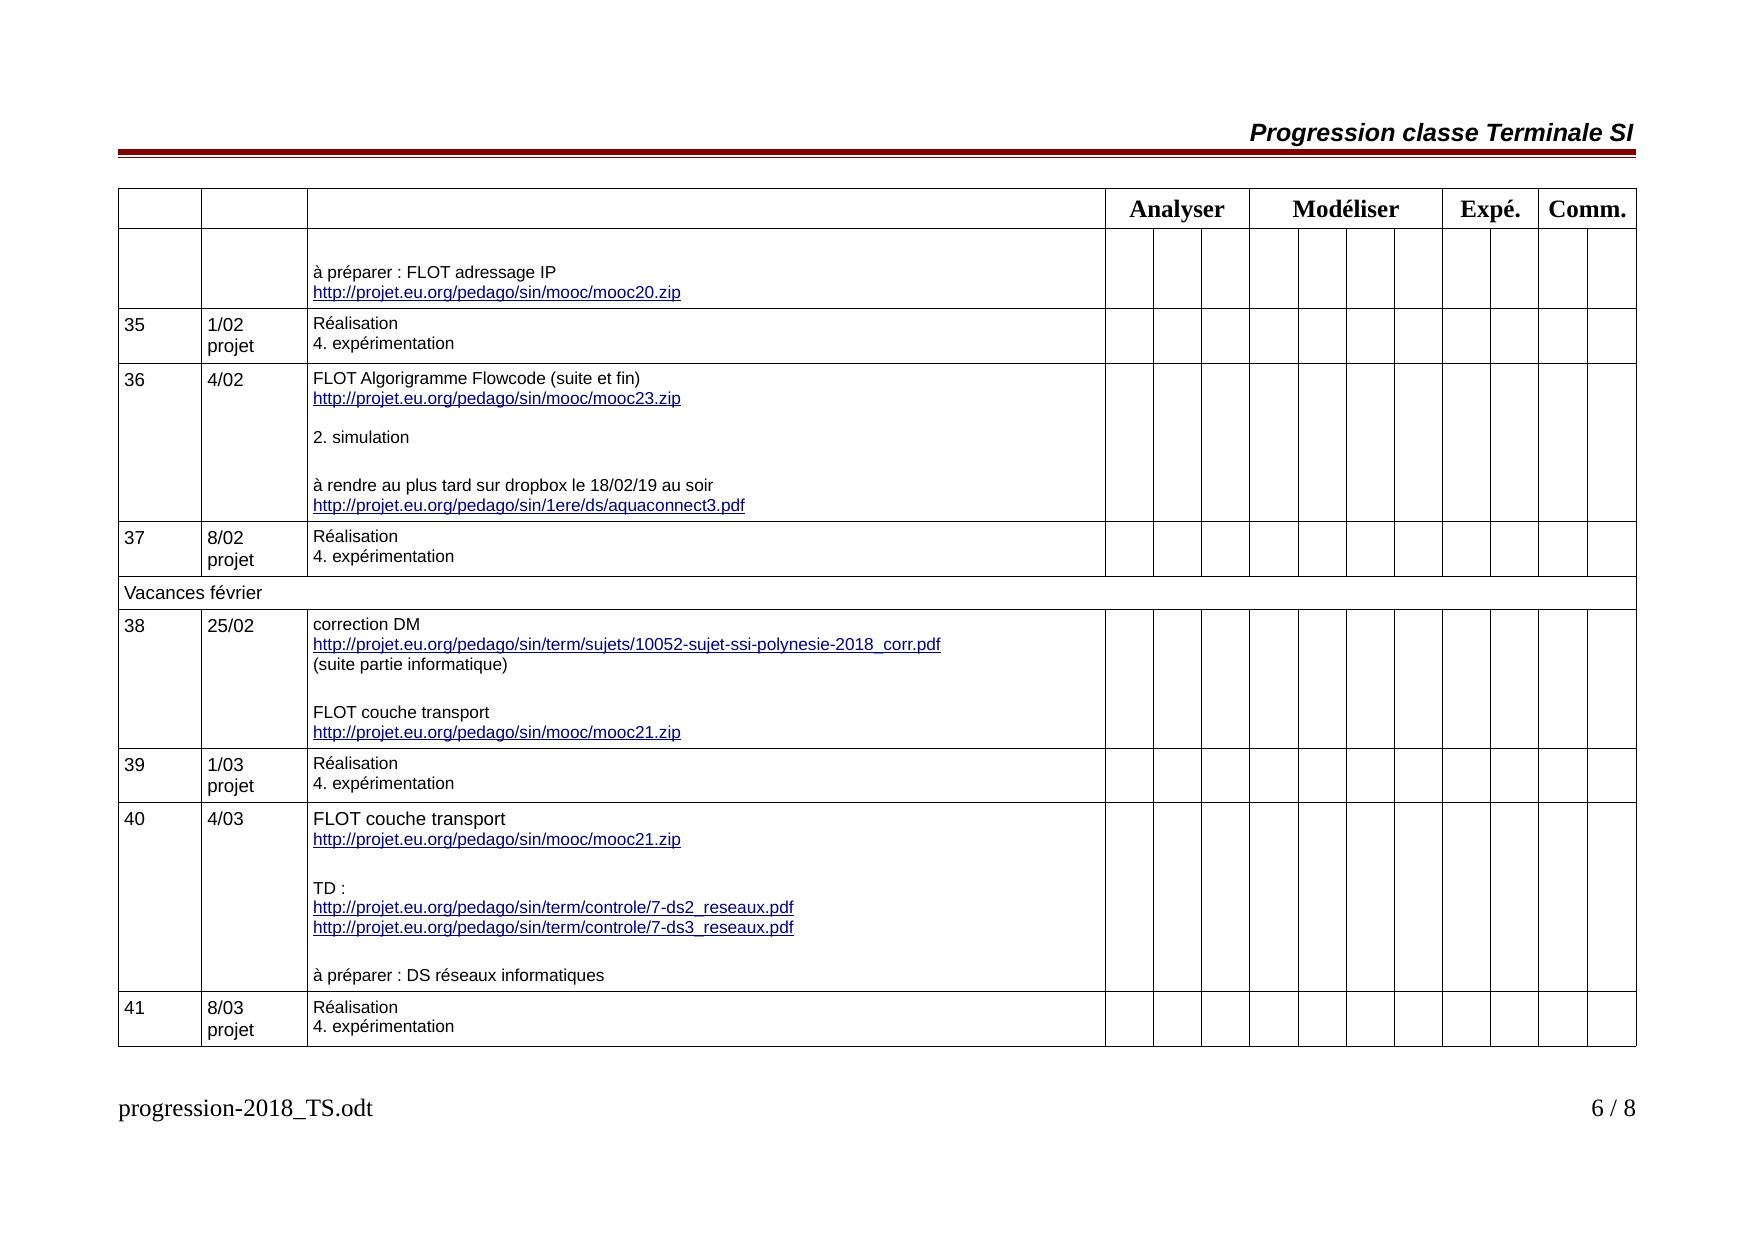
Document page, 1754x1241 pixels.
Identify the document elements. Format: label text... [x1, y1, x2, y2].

table_cell [1588, 229, 1636, 308]
table_cell [1202, 803, 1249, 991]
table_cell [1154, 803, 1201, 991]
table_cell [1395, 803, 1442, 991]
table_cell [1588, 364, 1636, 521]
table_cell 35 [119, 309, 201, 362]
table_cell [1106, 229, 1153, 308]
table_cell [1250, 309, 1298, 362]
table_cell [1106, 610, 1153, 747]
table_cell [1202, 309, 1249, 362]
table_cell à préparer : FLOT adressage IP http://projet.eu.org/pedago/sin/mooc/mooc20.zip [308, 229, 1105, 308]
table_cell 8/02 projet [202, 522, 307, 576]
table_cell [1202, 992, 1249, 1046]
table_cell [202, 229, 307, 308]
table_cell Réalisation 4. expérimentation [308, 522, 1105, 576]
table_cell [119, 229, 201, 308]
table_cell [1347, 749, 1394, 802]
table_cell [1443, 229, 1490, 308]
table_cell [1491, 309, 1538, 362]
table_cell [1395, 364, 1442, 521]
table_cell [1202, 610, 1249, 747]
table_cell [1347, 364, 1394, 521]
table_cell [1154, 749, 1201, 802]
table_cell [1395, 749, 1442, 802]
table_cell [1250, 364, 1298, 521]
table_cell 4/02 [202, 364, 307, 521]
table_cell [1202, 522, 1249, 576]
table_cell [1539, 229, 1587, 308]
table_cell [1539, 610, 1587, 747]
table_cell [1299, 803, 1346, 991]
table_cell Réalisation 4. expérimentation [308, 309, 1105, 362]
table_cell [1250, 992, 1298, 1046]
table_cell [1491, 749, 1538, 802]
table_cell 39 [119, 749, 201, 802]
table_cell [1106, 364, 1153, 521]
table_cell [1491, 610, 1538, 747]
table_cell [1539, 992, 1587, 1046]
table_cell [1539, 522, 1587, 576]
table_cell [1443, 992, 1490, 1046]
table_cell [1106, 992, 1153, 1046]
table_cell 4/03 [202, 803, 307, 991]
table_cell [1154, 610, 1201, 747]
table_cell FLOT couche transport http://projet.eu.org/pedago/sin/mooc/mooc21.zip TD : http://projet.eu.org/pedago/sin/term/controle/7-ds2_reseaux.pdf http://projet.eu.org/pedago/sin/term/controle/7-ds3_reseaux.pdf à préparer : DS réseaux informatiques [308, 803, 1105, 991]
table_cell [1491, 364, 1538, 521]
table_cell [1299, 309, 1346, 362]
table_cell [1347, 229, 1394, 308]
table_cell [1250, 803, 1298, 991]
table_cell [1154, 992, 1201, 1046]
table_cell [1588, 309, 1636, 362]
table_cell [1347, 309, 1394, 362]
table_cell [1250, 522, 1298, 576]
table_cell [1106, 309, 1153, 362]
table_cell [1202, 229, 1249, 308]
table_cell 37 [119, 522, 201, 576]
table_cell 40 [119, 803, 201, 991]
table_cell [1299, 992, 1346, 1046]
table_cell [1250, 229, 1298, 308]
table_header [308, 189, 1105, 228]
table_cell 36 [119, 364, 201, 521]
table_cell [1202, 749, 1249, 802]
table_cell [1395, 229, 1442, 308]
table_cell [1588, 610, 1636, 747]
table_cell [1395, 309, 1442, 362]
table_cell 38 [119, 610, 201, 747]
table_cell [1250, 610, 1298, 747]
table_cell [1106, 522, 1153, 576]
table_cell [1395, 522, 1442, 576]
table_cell 41 [119, 992, 201, 1046]
table_cell 8/03 projet [202, 992, 307, 1046]
table_cell [1539, 364, 1587, 521]
table_cell [1395, 992, 1442, 1046]
table_cell [1588, 749, 1636, 802]
table_header [202, 189, 307, 228]
table_cell correction DM http://projet.eu.org/pedago/sin/term/sujets/10052-sujet-ssi-polynesie-2018_corr.pdf (suite partie informatique) FLOT couche transport http://projet.eu.org/pedago/sin/mooc/mooc21.zip [308, 610, 1105, 747]
table_cell Réalisation 4. expérimentation [308, 992, 1105, 1046]
table_header Expé. [1443, 189, 1538, 228]
table_cell [1491, 229, 1538, 308]
table_cell [1347, 522, 1394, 576]
table_cell [1443, 610, 1490, 747]
table_cell [1588, 522, 1636, 576]
table_cell [1154, 364, 1201, 521]
table_cell [1443, 803, 1490, 991]
table_header Comm. [1539, 189, 1636, 228]
table_cell [1154, 309, 1201, 362]
table_cell Vacances février [119, 577, 1636, 609]
table_cell [1299, 364, 1346, 521]
table_cell Réalisation 4. expérimentation [308, 749, 1105, 802]
table_cell [1106, 803, 1153, 991]
table_cell [1539, 749, 1587, 802]
table_header Modéliser [1250, 189, 1442, 228]
table_cell [1202, 364, 1249, 521]
table_cell [1347, 992, 1394, 1046]
table_cell [1443, 364, 1490, 521]
table_cell [1443, 749, 1490, 802]
table_cell [1443, 522, 1490, 576]
table_cell [1299, 610, 1346, 747]
table_cell [1299, 749, 1346, 802]
table_cell [1299, 229, 1346, 308]
table_cell 1/03 projet [202, 749, 307, 802]
table_cell [1588, 803, 1636, 991]
table_cell [1154, 229, 1201, 308]
table_cell [1588, 992, 1636, 1046]
table_cell [1491, 992, 1538, 1046]
table_cell 1/02 projet [202, 309, 307, 362]
table_cell 25/02 [202, 610, 307, 747]
table_cell [1491, 803, 1538, 991]
table_cell [1539, 309, 1587, 362]
table_cell [1539, 803, 1587, 991]
table_cell [1106, 749, 1153, 802]
table_cell [1347, 610, 1394, 747]
table_cell [1250, 749, 1298, 802]
table_cell [1347, 803, 1394, 991]
table_cell FLOT Algorigramme Flowcode (suite et fin) http://projet.eu.org/pedago/sin/mooc/mooc23.zip 2. simulation à rendre au plus tard sur dropbox le 18/02/19 au soir http://projet.eu.org/pedago/sin/1ere/ds/aquaconnect3.pdf [308, 364, 1105, 521]
table_header Analyser [1106, 189, 1249, 228]
table_cell [1395, 610, 1442, 747]
table_cell [1491, 522, 1538, 576]
table_cell [1443, 309, 1490, 362]
table_cell [1299, 522, 1346, 576]
table_header [119, 189, 201, 228]
table_cell [1154, 522, 1201, 576]
